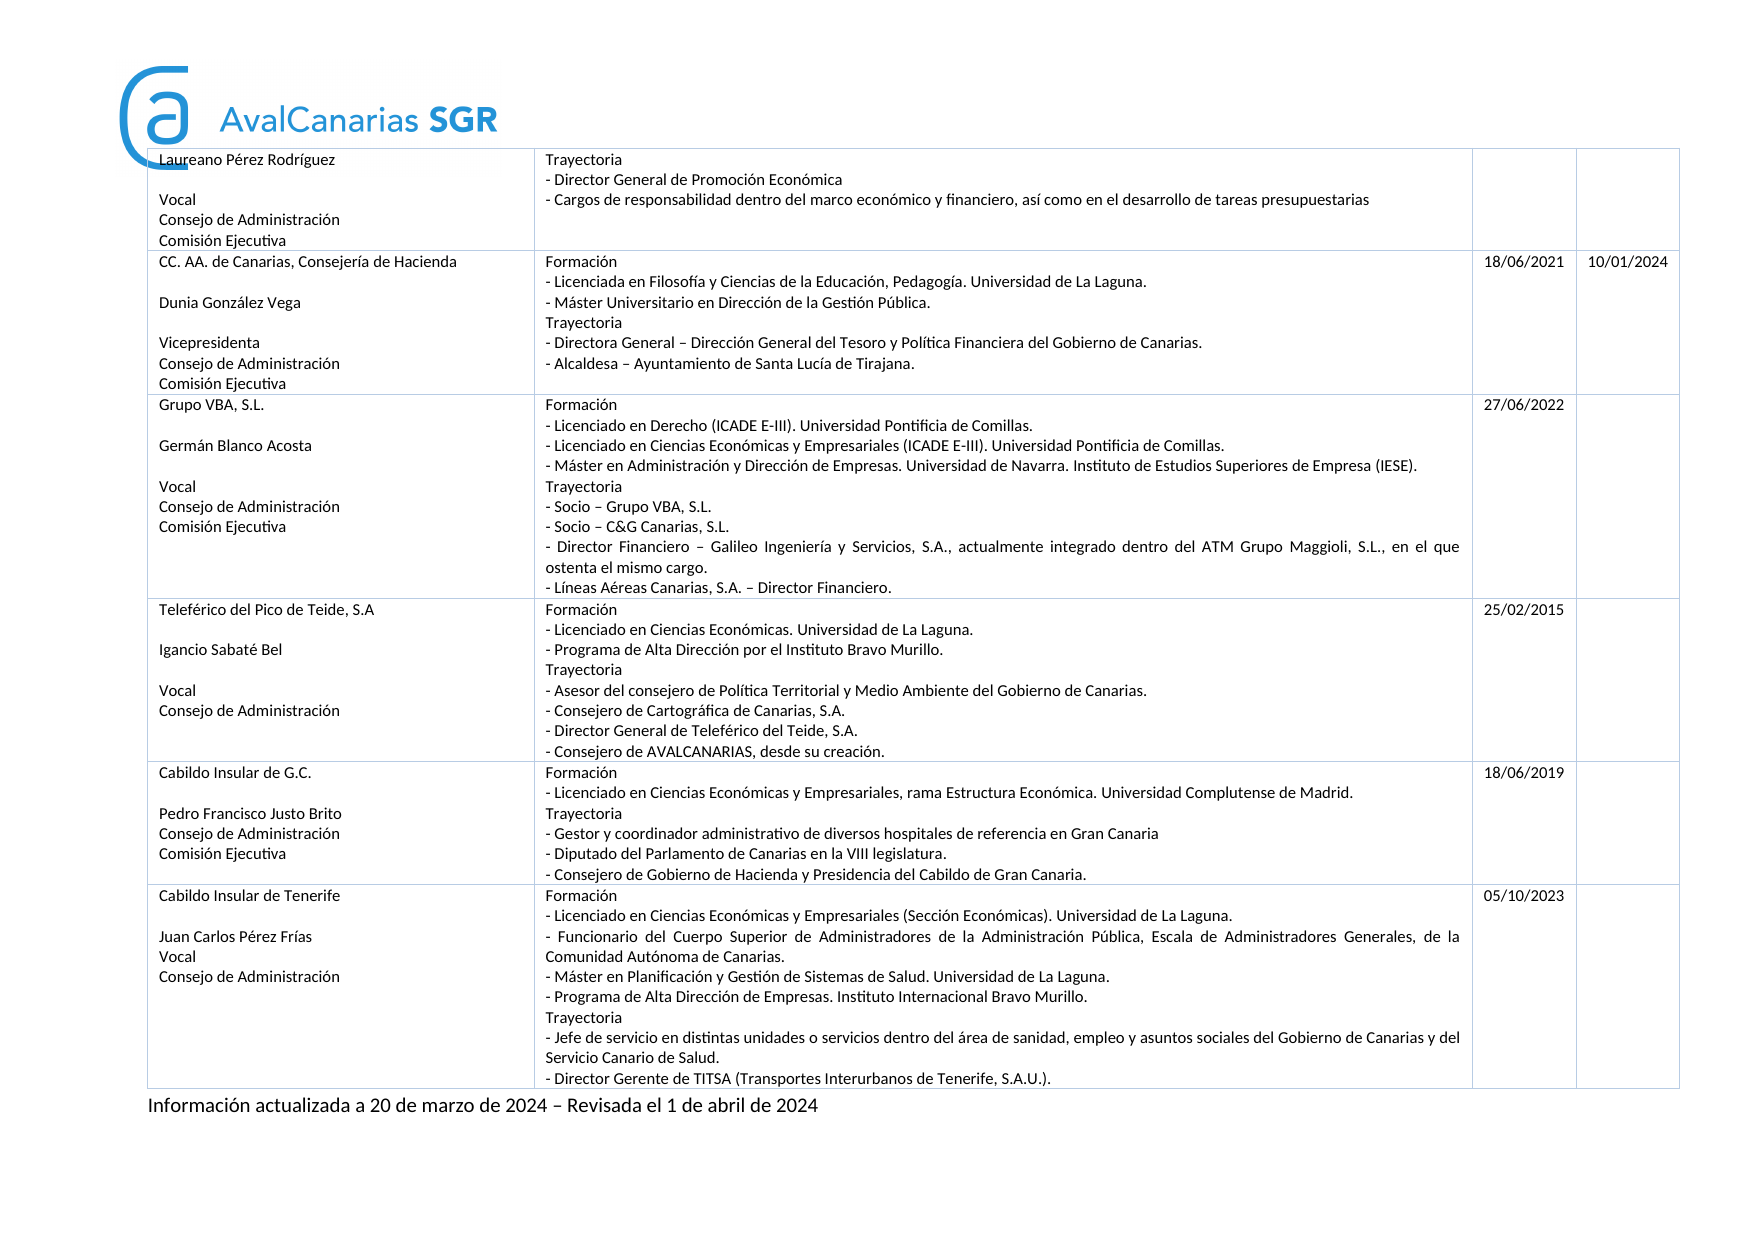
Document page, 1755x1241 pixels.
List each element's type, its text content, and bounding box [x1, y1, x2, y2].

table_cell Grupo VBA, S.L. Germán Blanco Acosta Vocal Consejo de Administración Comisión Ejecutiva [148, 395, 534, 598]
table_cell Trayectoria - Director General de Promoción Económica - Cargos de responsabilidad dentro del marco económico y financiero, así como en el desarrollo de tareas presupuestarias [535, 149, 1472, 250]
table_cell 25/02/2015 [1473, 599, 1576, 761]
table_cell Formación - Licenciado en Ciencias Económicas. Universidad de La Laguna. - Programa de Alta Dirección por el Instituto Bravo Murillo. Trayectoria - Asesor del consejero de Política Territorial y Medio Ambiente del Gobierno de Canarias. - Consejero de Cartográfica de Canarias, S.A. - Director General de Teleférico del Teide, S.A. - Consejero de AVALCANARIAS, desde su creación. [535, 599, 1472, 761]
table_cell Formación - Licenciado en Ciencias Económicas y Empresariales (Sección Económicas). Universidad de La Laguna. - Funcionario del Cuerpo Superior de Administradores de la Administración Pública, Escala de Administradores Generales, de la Comunidad Autónoma de Canarias. - Máster en Planificación y Gestión de Sistemas de Salud. Universidad de La Laguna. - Programa de Alta Dirección de Empresas. Instituto Internacional Bravo Murillo. Trayectoria - Jefe de servicio en distintas unidades o servicios dentro del área de sanidad, empleo y asuntos sociales del Gobierno de Canarias y del Servicio Canario de Salud. - Director Gerente de TITSA (Transportes Interurbanos de Tenerife, S.A.U.). [535, 885, 1472, 1088]
table_cell Formación - Licenciado en Ciencias Económicas y Empresariales, rama Estructura Económica. Universidad Complutense de Madrid. Trayectoria - Gestor y coordinador administrativo de diversos hospitales de referencia en Gran Canaria - Diputado del Parlamento de Canarias en la VIII legislatura. - Consejero de Gobierno de Hacienda y Presidencia del Cabildo de Gran Canaria. [535, 762, 1472, 884]
table_cell 05/10/2023 [1473, 885, 1576, 1088]
table_cell Laureano Pérez Rodríguez Vocal Consejo de Administración Comisión Ejecutiva [148, 149, 534, 250]
table_cell [1577, 762, 1679, 884]
table_cell Cabildo Insular de Tenerife Juan Carlos Pérez Frías Vocal Consejo de Administración [148, 885, 534, 1088]
table_cell 27/06/2022 [1473, 395, 1576, 598]
table_cell 18/06/2021 [1473, 251, 1576, 393]
table_cell 18/06/2019 [1473, 762, 1576, 884]
table_cell Teleférico del Pico de Teide, S.A Igancio Sabaté Bel Vocal Consejo de Administración [148, 599, 534, 761]
table_cell Cabildo Insular de G.C. Pedro Francisco Justo Brito Consejo de Administración Comisión Ejecutiva [148, 762, 534, 884]
table_cell [1577, 599, 1679, 761]
table_cell 10/01/2024 [1577, 251, 1679, 393]
table_cell Formación - Licenciado en Derecho (ICADE E-III). Universidad Pontificia de Comillas. - Licenciado en Ciencias Económicas y Empresariales (ICADE E-III). Universidad Pontificia de Comillas. - Máster en Administración y Dirección de Empresas. Universidad de Navarra. Instituto de Estudios Superiores de Empresa (IESE). Trayectoria - Socio – Grupo VBA, S.L. - Socio – C&G Canarias, S.L. - Director Financiero – Galileo Ingeniería y Servicios, S.A., actualmente integrado dentro del ATM Grupo Maggioli, S.L., en el que ostenta el mismo cargo. - Líneas Aéreas Canarias, S.A. – Director Financiero. [535, 395, 1472, 598]
table_cell CC. AA. de Canarias, Consejería de Hacienda Dunia González Vega Vicepresidenta Consejo de Administración Comisión Ejecutiva [148, 251, 534, 393]
table_cell [1577, 149, 1679, 250]
table_cell [1577, 885, 1679, 1088]
table_cell [1577, 395, 1679, 598]
table_cell Formación - Licenciada en Filosofía y Ciencias de la Educación, Pedagogía. Universidad de La Laguna. - Máster Universitario en Dirección de la Gestión Pública. Trayectoria - Directora General – Dirección General del Tesoro y Política Financiera del Gobierno de Canarias. - Alcaldesa – Ayuntamiento de Santa Lucía de Tirajana. [535, 251, 1472, 393]
table_cell [1473, 149, 1576, 250]
